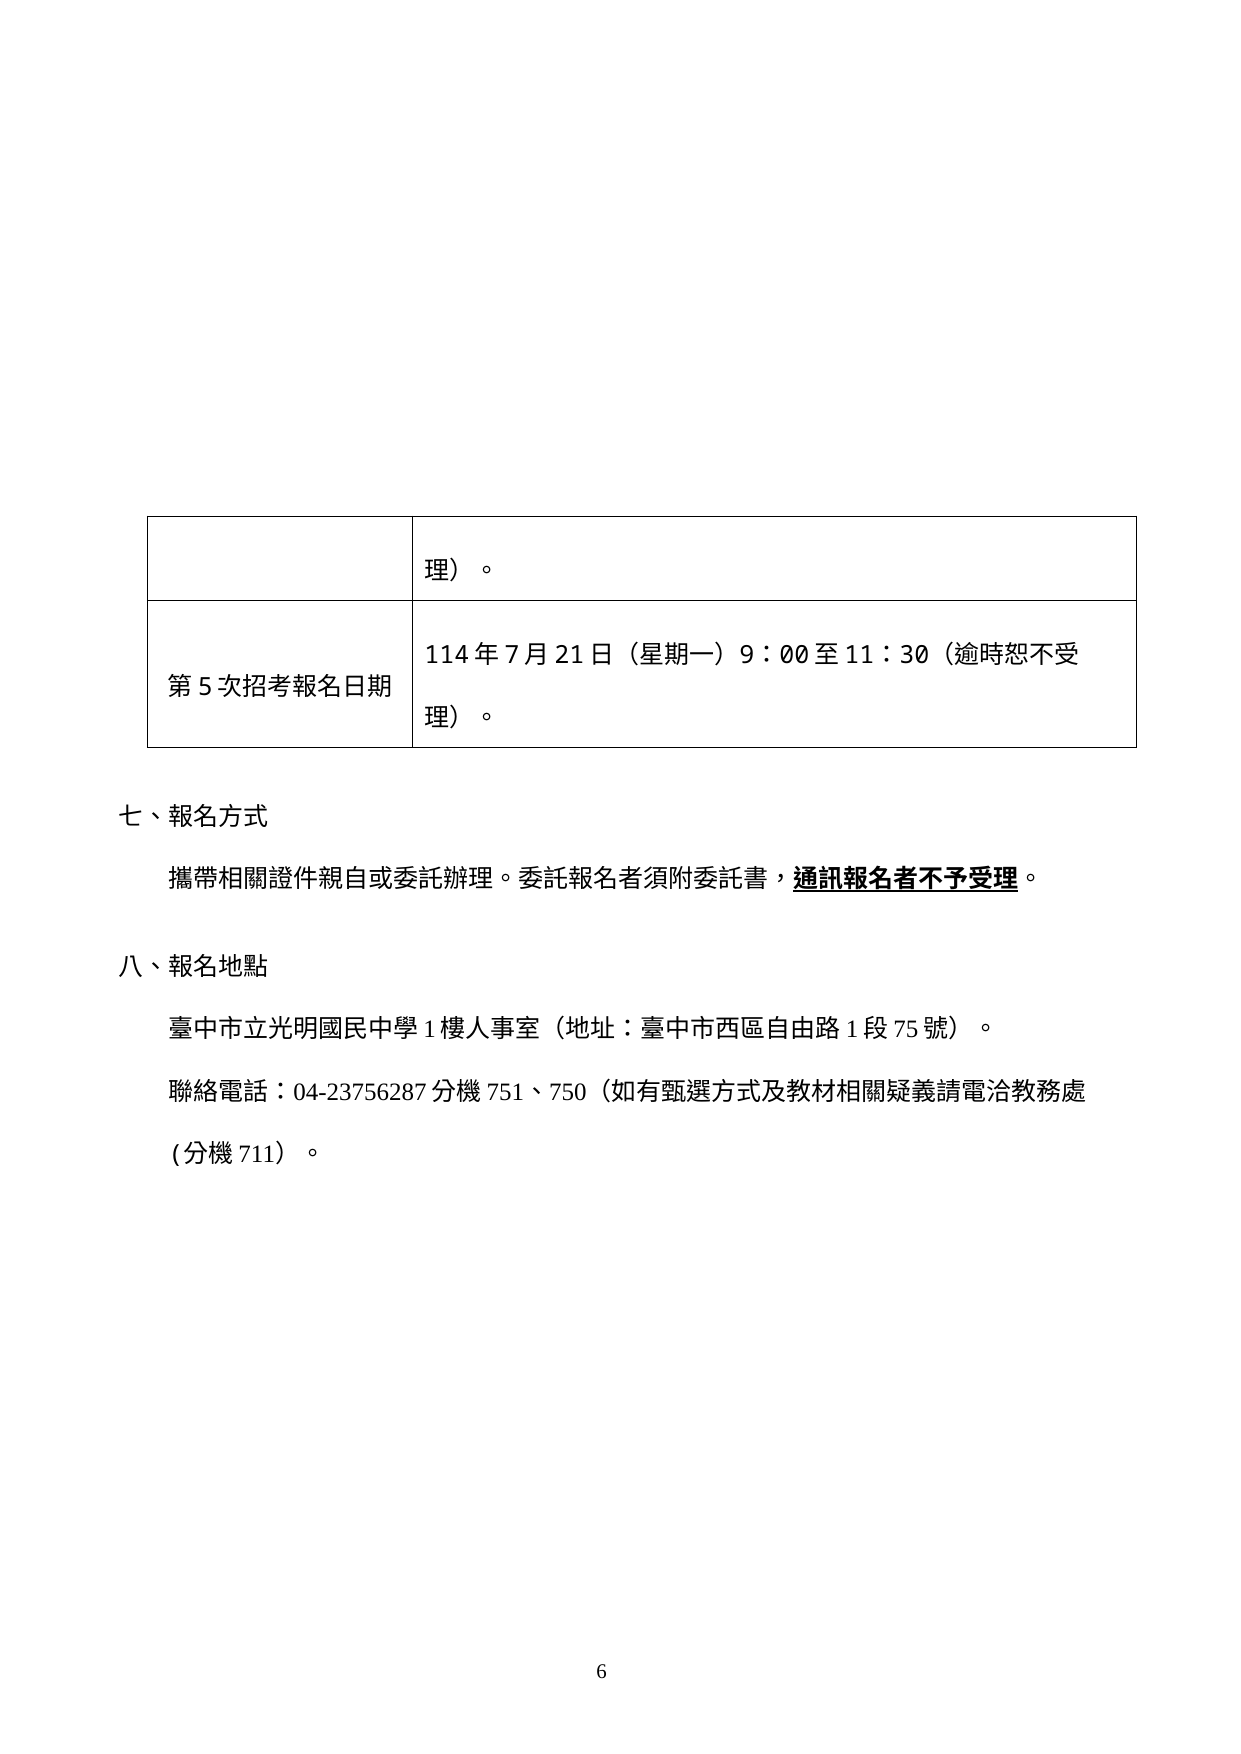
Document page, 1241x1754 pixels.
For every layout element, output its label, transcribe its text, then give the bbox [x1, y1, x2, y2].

table_cell 理）。 [413, 517, 1136, 600]
table_cell 114年7月21日（星期一）9：00至11：30（逾時恕不受理）。 [413, 601, 1136, 747]
text 八、報名地點 臺中市立光明國民中學1樓人事室（地址：臺中市西區自由路1段75號）。 [118, 923, 1122, 1048]
table_cell [148, 517, 412, 600]
text 聯絡電話：04-23756287分機751、750（如有甄選方式及教材相關疑義請電洽教務處(分機711）。 [168, 1048, 1122, 1173]
table_cell 第5次招考報名日期 [148, 601, 412, 747]
text 七、報名方式 攜帶相關證件親自或委託辦理。委託報名者須附委託書，通訊報名者不予受理。 [118, 773, 1122, 898]
